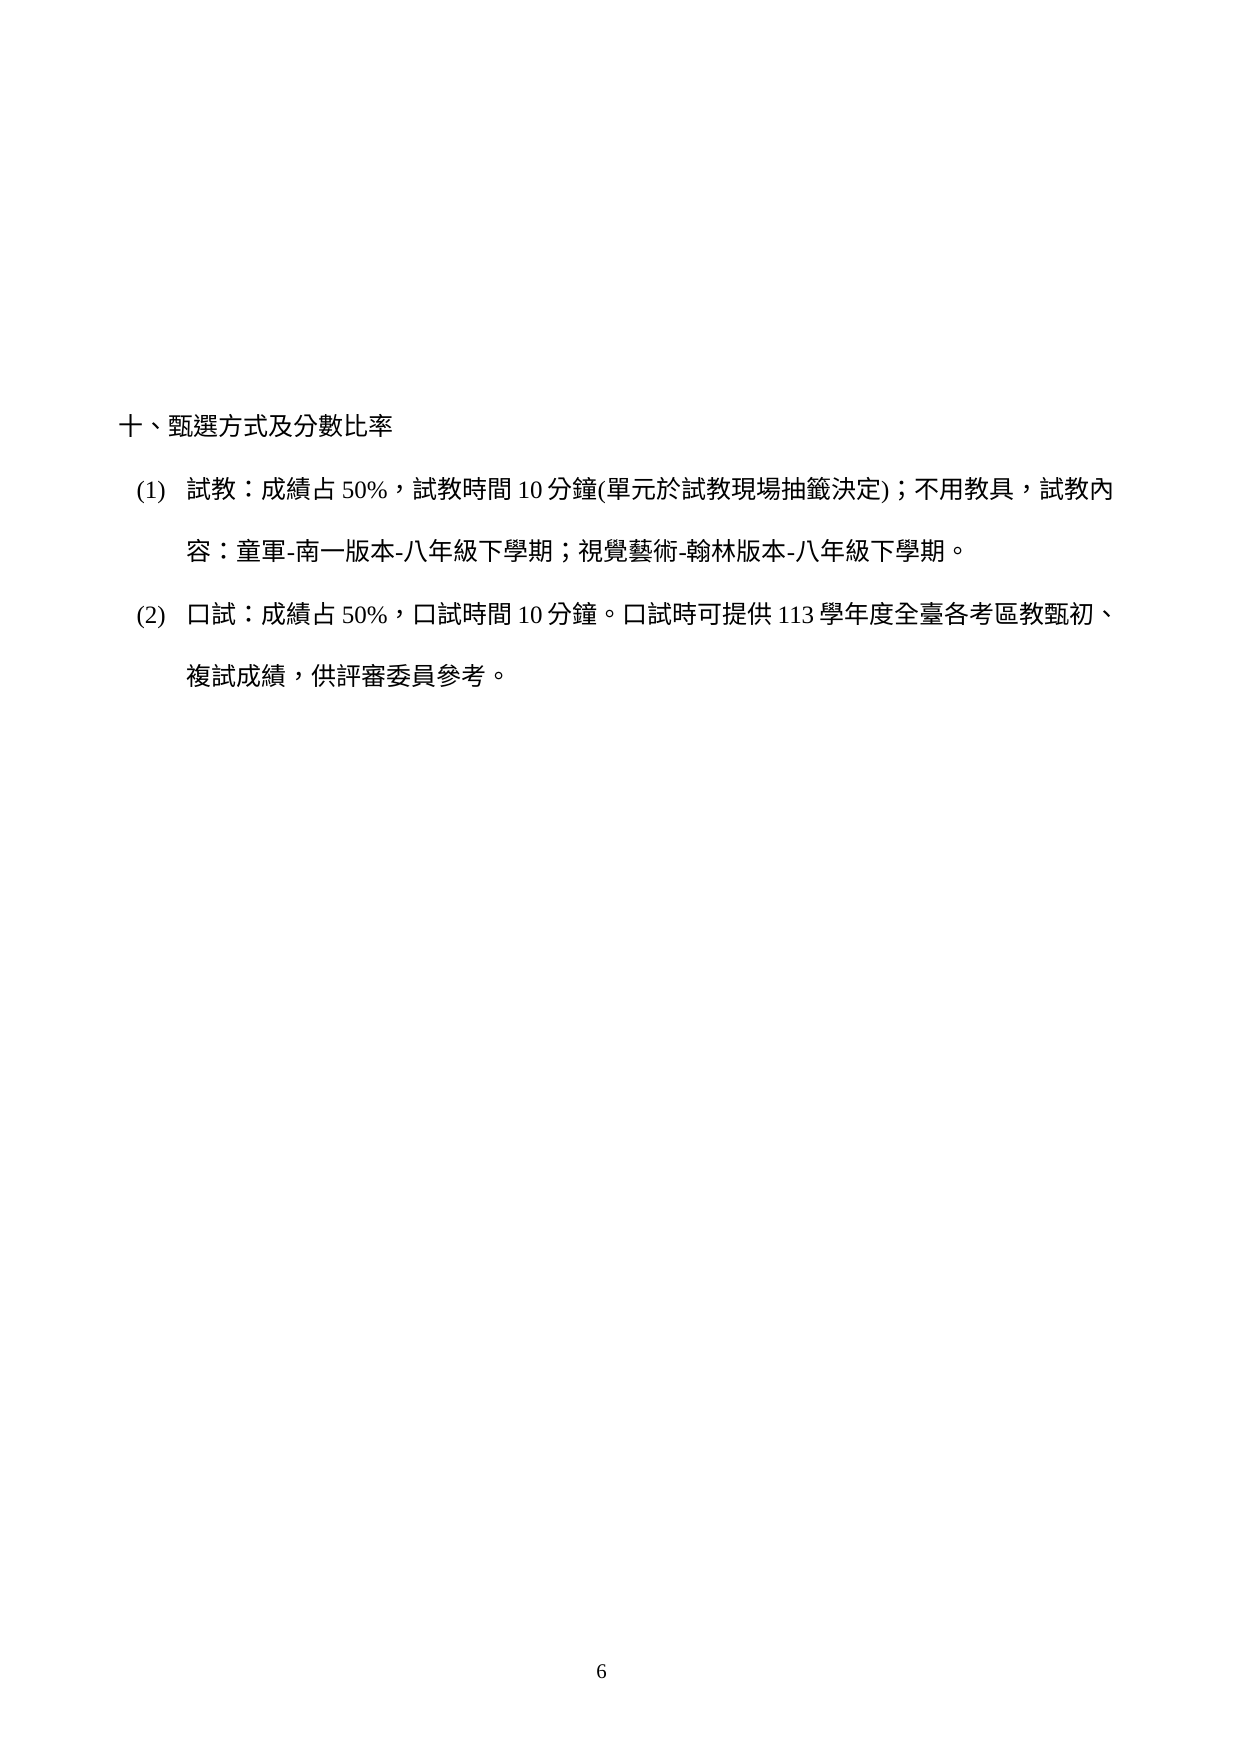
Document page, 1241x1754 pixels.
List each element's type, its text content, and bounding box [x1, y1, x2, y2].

text 十、甄選方式及分數比率 [118, 383, 1122, 446]
list 試教：成績占50%，試教時間10分鐘(單元於試教現場抽籤決定)；不用教具，試教內容：童軍-南一版本-八年級下學期；視覺藝術-翰林版本-八年級下學期。 [136, 446, 1122, 571]
list 口試：成績占50%，口試時間10分鐘。口試時可提供113學年度全臺各考區教甄初、複試成績，供評審委員參考。 [136, 571, 1122, 696]
